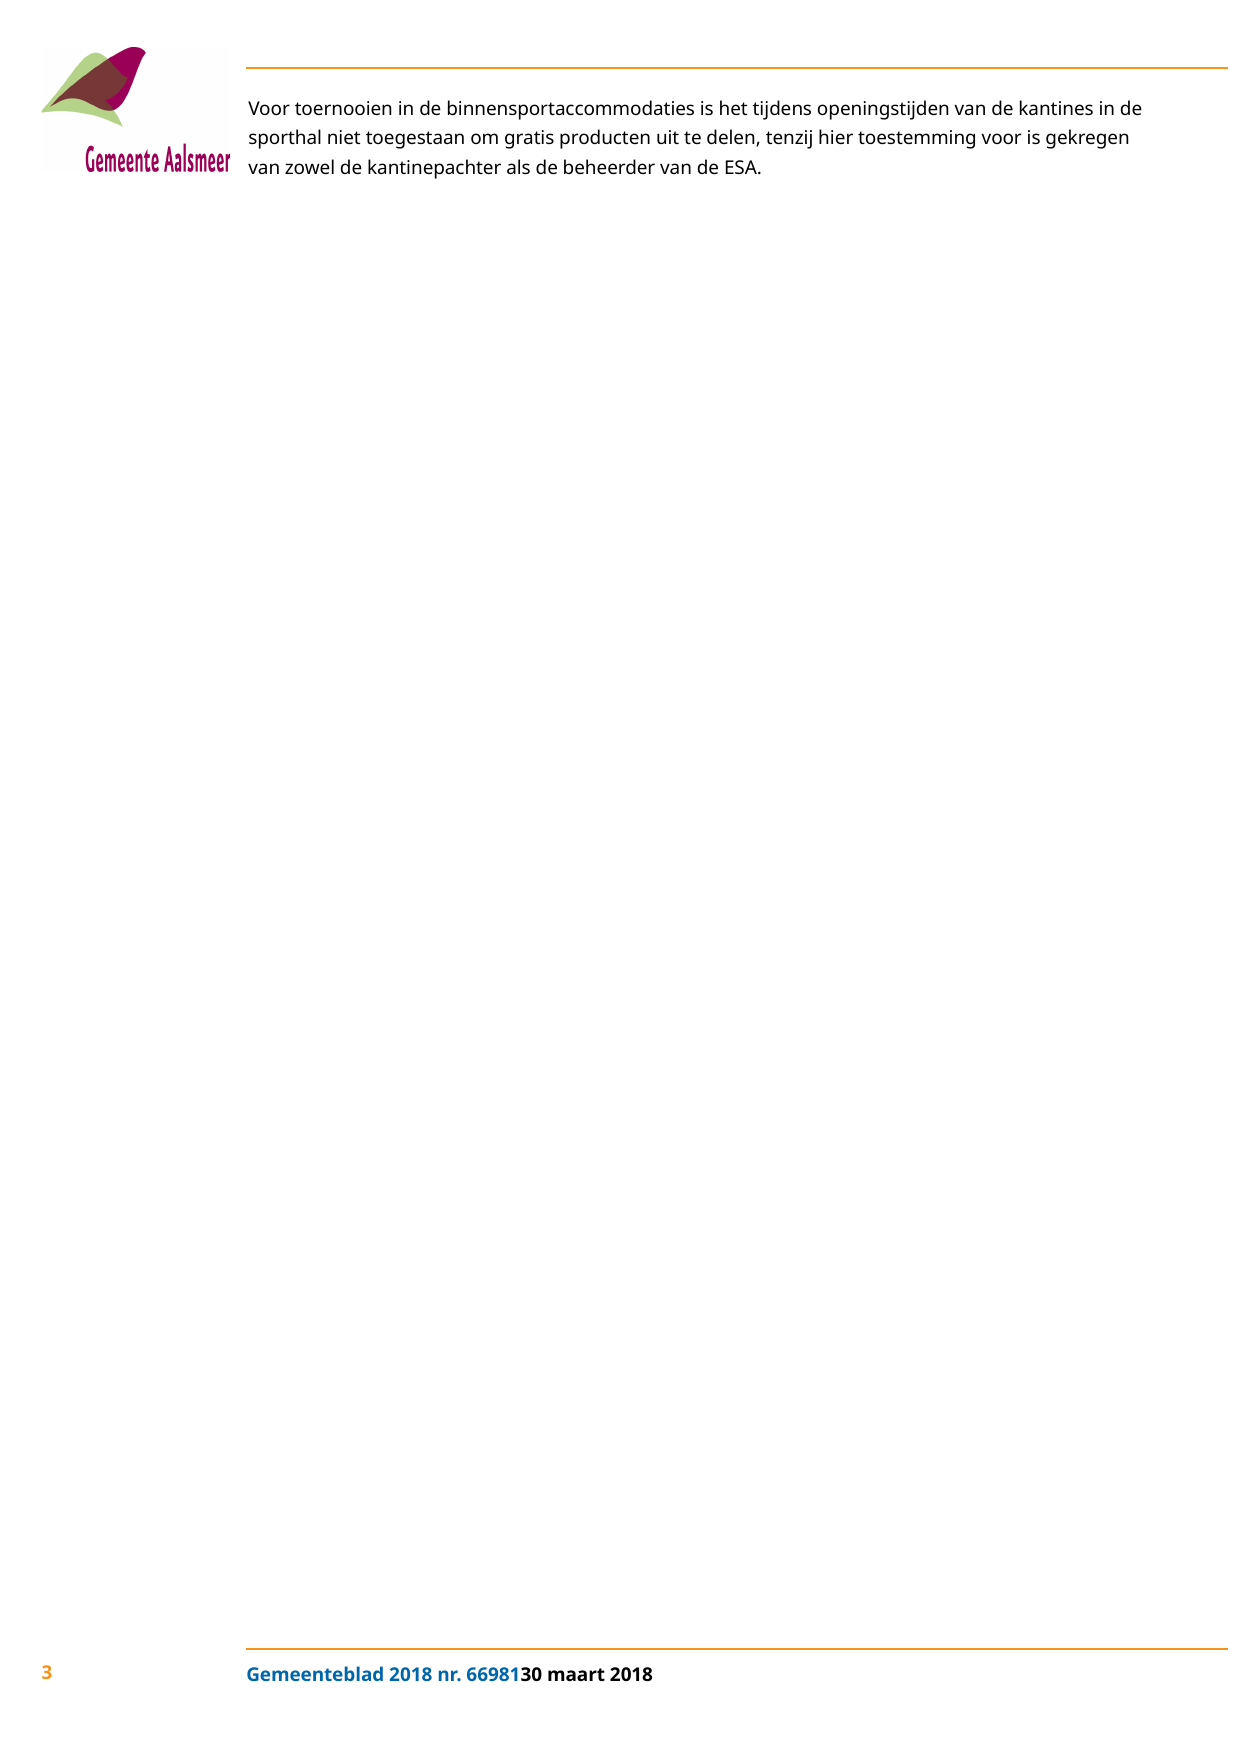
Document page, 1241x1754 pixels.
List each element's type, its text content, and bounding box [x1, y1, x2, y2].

picture [41, 47, 231, 172]
text Voor toernooien in de binnensportaccommodaties is het tijdens openingstijden van de kantines in de sporthal niet toegestaan om gratis producten uit te delen, tenzij hier toestemming voor is gekregen van zowel de kantinepachter als de beheerder van de ESA. [248, 95, 1152, 180]
